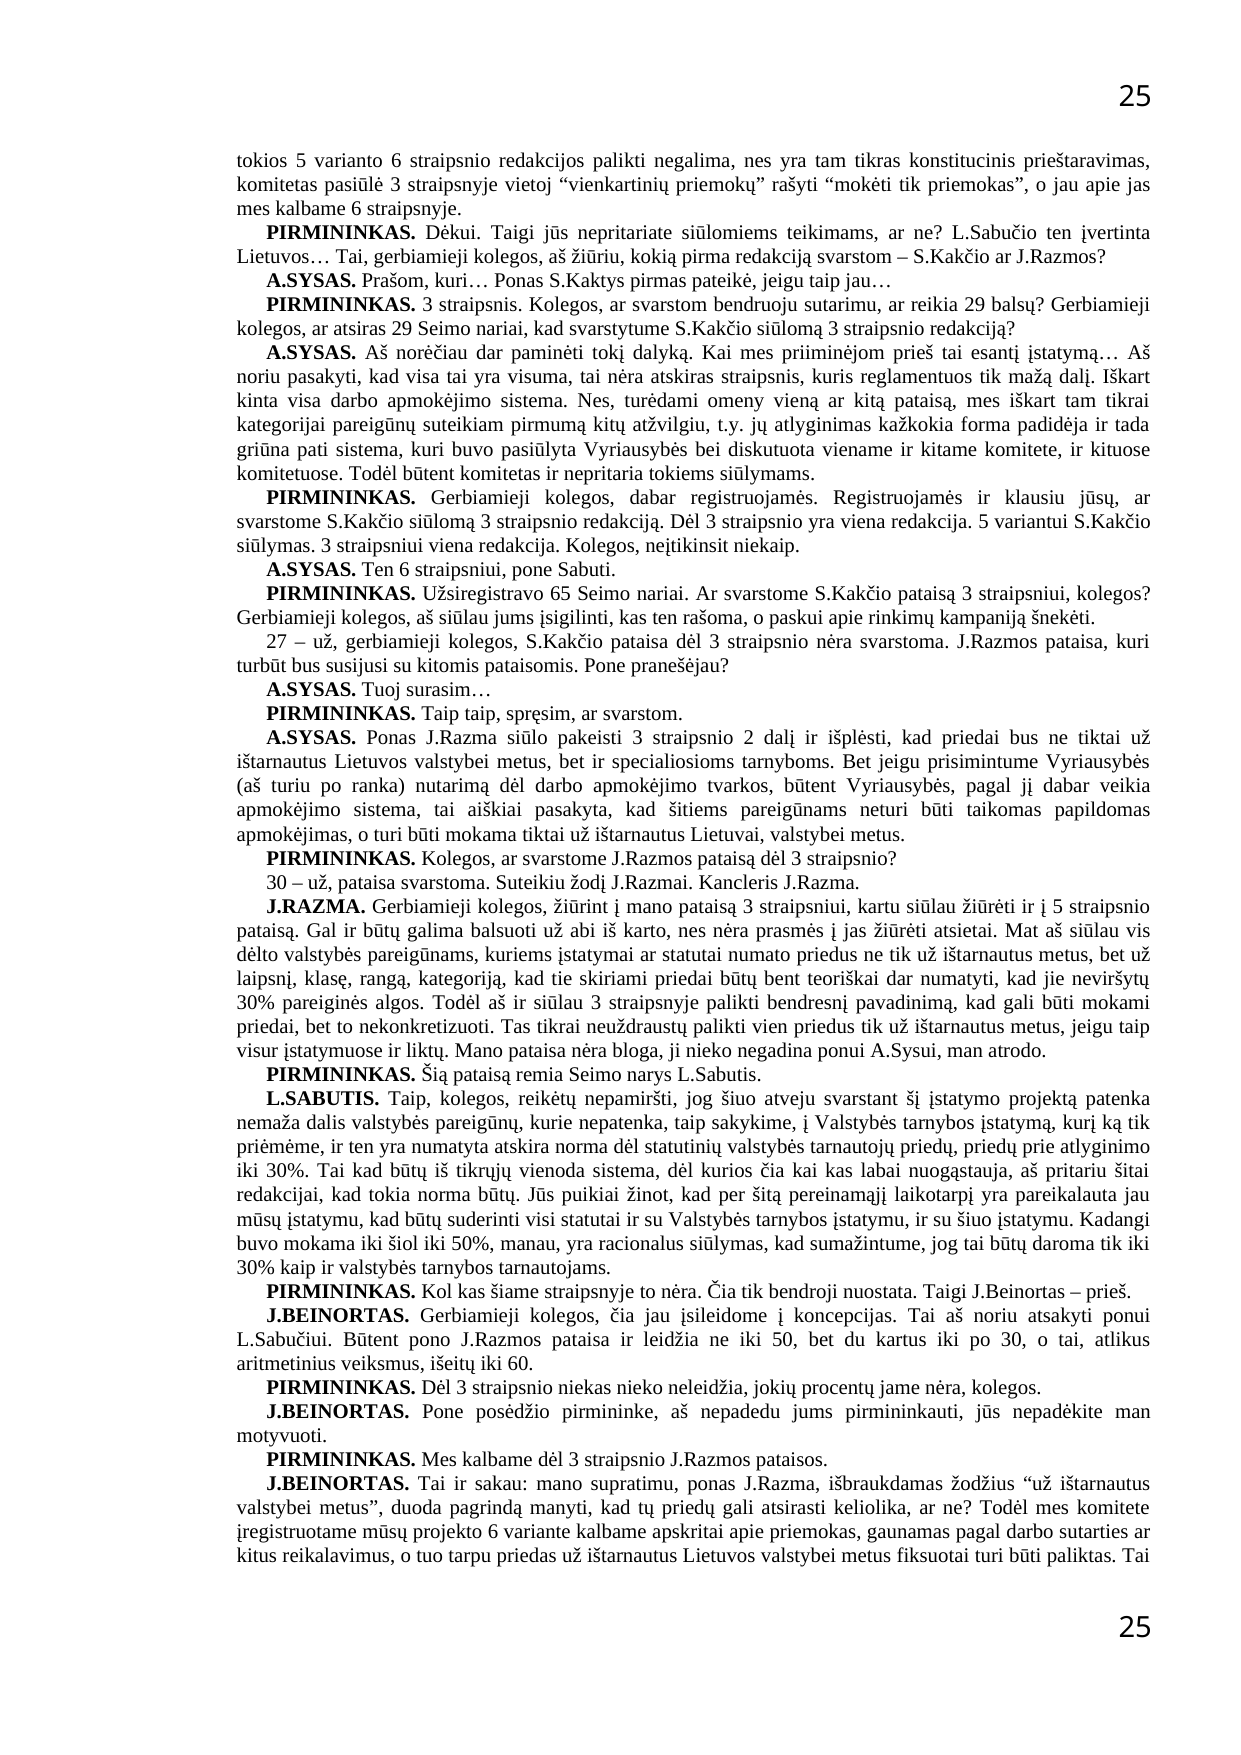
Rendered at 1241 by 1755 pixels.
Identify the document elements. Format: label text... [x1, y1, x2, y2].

text J.RAZMA. Gerbiamieji kolegos, žiūrint į mano pataisą 3 straipsniui, kartu siūlau žiūrėti ir į 5 straipsnio pataisą. Gal ir būtų galima balsuoti už abi iš karto, nes nėra prasmės į jas žiūrėti atsietai. Mat aš siūlau vis dėlto valstybės pareigūnams, kuriems įstatymai ar statutai numato priedus ne tik už ištarnautus metus, bet už laipsnį, klasę, rangą, kategoriją, kad tie skiriami priedai būtų bent teoriškai dar numatyti, kad jie neviršytų 30% pareiginės algos. Todėl aš ir siūlau 3 straipsnyje palikti bendresnį pavadinimą, kad gali būti mokami priedai, bet to nekonkretizuoti. Tas tikrai neuždraustų palikti vien priedus tik už ištarnautus metus, jeigu taip visur įstatymuose ir liktų. Mano pataisa nėra bloga, ji nieko negadina ponui A.Sysui, man atrodo. [236, 894, 1152, 1062]
text PIRMININKAS. Taip taip, spręsim, ar svarstom. [236, 701, 1152, 725]
text PIRMININKAS. 3 straipsnis. Kolegos, ar svarstom bendruoju sutarimu, ar reikia 29 balsų? Gerbiamieji kolegos, ar atsiras 29 Seimo nariai, kad svarstytume S.Kakčio siūlomą 3 straipsnio redakciją? [236, 292, 1152, 340]
text J.BEINORTAS. Pone posėdžio pirmininke, aš nepadedu jums pirmininkauti, jūs nepadėkite man motyvuoti. [236, 1399, 1152, 1447]
text A.SYSAS. Prašom, kuri… Ponas S.Kaktys pirmas pateikė, jeigu taip jau… [236, 268, 1152, 292]
text A.SYSAS. Tuoj surasim… [236, 677, 1152, 701]
text PIRMININKAS. Gerbiamieji kolegos, dabar registruojamės. Registruojamės ir klausiu jūsų, ar svarstome S.Kakčio siūlomą 3 straipsnio redakciją. Dėl 3 straipsnio yra viena redakcija. 5 variantui S.Kakčio siūlymas. 3 straipsniui viena redakcija. Kolegos, neįtikinsit niekaip. [236, 484, 1152, 557]
text PIRMININKAS. Dėkui. Taigi jūs nepritariate siūlomiems teikimams, ar ne? L.Sabučio ten įvertinta Lietuvos… Tai, gerbiamieji kolegos, aš žiūriu, kokią pirma redakciją svarstom – S.Kakčio ar J.Razmos? [236, 220, 1152, 268]
text A.SYSAS. Ten 6 straipsniui, pone Sabuti. [236, 557, 1152, 581]
text PIRMININKAS. Šią pataisą remia Seimo narys L.Sabutis. [236, 1062, 1152, 1086]
text J.BEINORTAS. Gerbiamieji kolegos, čia jau įsileidome į koncepcijas. Tai aš noriu atsakyti ponui L.Sabučiui. Būtent pono J.Razmos pataisa ir leidžia ne iki 50, bet du kartus iki po 30, o tai, atlikus aritmetinius veiksmus, išeitų iki 60. [236, 1303, 1152, 1375]
text PIRMININKAS. Dėl 3 straipsnio niekas nieko neleidžia, jokių procentų jame nėra, kolegos. [236, 1375, 1152, 1399]
text tokios 5 varianto 6 straipsnio redakcijos palikti negalima, nes yra tam tikras konstitucinis prieštaravimas, komitetas pasiūlė 3 straipsnyje vietoj “vienkartinių priemokų” rašyti “mokėti tik priemokas”, o jau apie jas mes kalbame 6 straipsnyje. [236, 148, 1152, 220]
text 27 – už, gerbiamieji kolegos, S.Kakčio pataisa dėl 3 straipsnio nėra svarstoma. J.Razmos pataisa, kuri turbūt bus susijusi su kitomis pataisomis. Pone pranešėjau? [236, 629, 1152, 677]
text A.SYSAS. Ponas J.Razma siūlo pakeisti 3 straipsnio 2 dalį ir išplėsti, kad priedai bus ne tiktai už ištarnautus Lietuvos valstybei metus, bet ir specialiosioms tarnyboms. Bet jeigu prisimintume Vyriausybės (aš turiu po ranka) nutarimą dėl darbo apmokėjimo tvarkos, būtent Vyriausybės, pagal jį dabar veikia apmokėjimo sistema, tai aiškiai pasakyta, kad šitiems pareigūnams neturi būti taikomas papildomas apmokėjimas, o turi būti mokama tiktai už ištarnautus Lietuvai, valstybei metus. [236, 725, 1152, 846]
text PIRMININKAS. Kol kas šiame straipsnyje to nėra. Čia tik bendroji nuostata. Taigi J.Beinortas – prieš. [236, 1279, 1152, 1303]
text A.SYSAS. Aš norėčiau dar paminėti tokį dalyką. Kai mes priiminėjom prieš tai esantį įstatymą… Aš noriu pasakyti, kad visa tai yra visuma, tai nėra atskiras straipsnis, kuris reglamentuos tik mažą dalį. Iškart kinta visa darbo apmokėjimo sistema. Nes, turėdami omeny vieną ar kitą pataisą, mes iškart tam tikrai kategorijai pareigūnų suteikiam pirmumą kitų atžvilgiu, t.y. jų atlyginimas kažkokia forma padidėja ir tada griūna pati sistema, kuri buvo pasiūlyta Vyriausybės bei diskutuota viename ir kitame komitete, ir kituose komitetuose. Todėl būtent komitetas ir nepritaria tokiems siūlymams. [236, 340, 1152, 484]
text L.SABUTIS. Taip, kolegos, reikėtų nepamiršti, jog šiuo atveju svarstant šį įstatymo projektą patenka nemaža dalis valstybės pareigūnų, kurie nepatenka, taip sakykime, į Valstybės tarnybos įstatymą, kurį ką tik priėmėme, ir ten yra numatyta atskira norma dėl statutinių valstybės tarnautojų priedų, priedų prie atlyginimo iki 30%. Tai kad būtų iš tikrųjų vienoda sistema, dėl kurios čia kai kas labai nuogąstauja, aš pritariu šitai redakcijai, kad tokia norma būtų. Jūs puikiai žinot, kad per šitą pereinamąjį laikotarpį yra pareikalauta jau mūsų įstatymu, kad būtų suderinti visi statutai ir su Valstybės tarnybos įstatymu, ir su šiuo įstatymu. Kadangi buvo mokama iki šiol iki 50%, manau, yra racionalus siūlymas, kad sumažintume, jog tai būtų daroma tik iki 30% kaip ir valstybės tarnybos tarnautojams. [236, 1086, 1152, 1279]
text 30 – už, pataisa svarstoma. Suteikiu žodį J.Razmai. Kancleris J.Razma. [236, 869, 1152, 894]
text PIRMININKAS. Mes kalbame dėl 3 straipsnio J.Razmos pataisos. [236, 1447, 1152, 1471]
text PIRMININKAS. Užsiregistravo 65 Seimo nariai. Ar svarstome S.Kakčio pataisą 3 straipsniui, kolegos? Gerbiamieji kolegos, aš siūlau jums įsigilinti, kas ten rašoma, o paskui apie rinkimų kampaniją šnekėti. [236, 581, 1152, 629]
text J.BEINORTAS. Tai ir sakau: mano supratimu, ponas J.Razma, išbraukdamas žodžius “už ištarnautus valstybei metus”, duoda pagrindą manyti, kad tų priedų gali atsirasti keliolika, ar ne? Todėl mes komitete įregistruotame mūsų projekto 6 variante kalbame apskritai apie priemokas, gaunamas pagal darbo sutarties ar kitus reikalavimus, o tuo tarpu priedas už ištarnautus Lietuvos valstybei metus fiksuotai turi būti paliktas. Tai [236, 1471, 1152, 1567]
text PIRMININKAS. Kolegos, ar svarstome J.Razmos pataisą dėl 3 straipsnio? [236, 846, 1152, 869]
